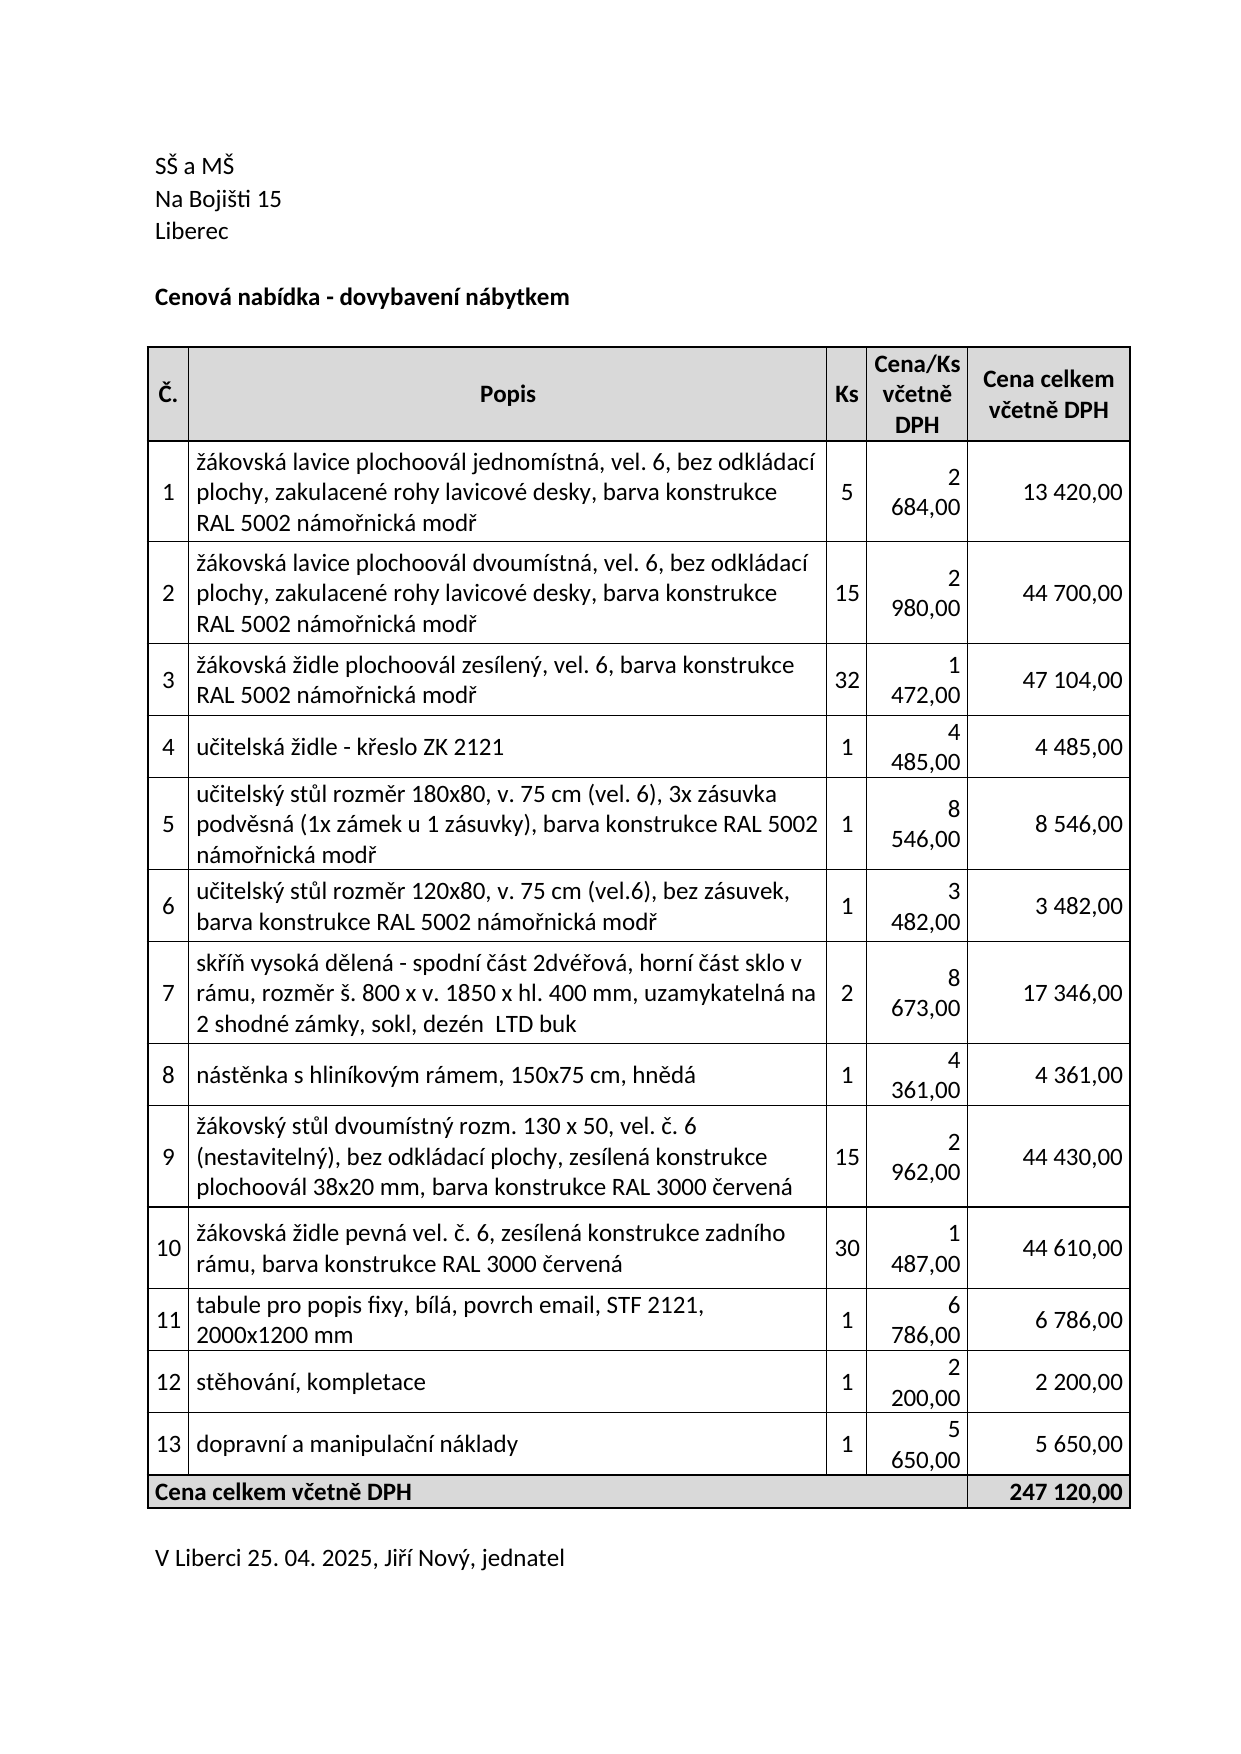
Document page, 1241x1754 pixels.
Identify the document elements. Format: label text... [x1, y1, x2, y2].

table_cell 5 [149, 778, 188, 869]
table_cell žákovská židle pevná vel. č. 6, zesílená konstrukce zadního rámu, barva konstrukce RAL 3000 červená [189, 1208, 826, 1288]
table_cell 2 684,00 [867, 442, 967, 541]
table_cell 5 [827, 442, 866, 541]
table_cell [189, 246, 827, 279]
table_cell 6 786,00 [968, 1289, 1129, 1350]
table_cell 1 487,00 [867, 1208, 967, 1288]
table_cell [827, 279, 867, 312]
table_header [867, 148, 967, 180]
table_cell 1 [827, 870, 866, 941]
table_cell 2 962,00 [867, 1106, 967, 1206]
table_cell Liberec [148, 213, 827, 246]
table_cell 1 472,00 [867, 644, 967, 715]
table_cell stěhování, kompletace [189, 1351, 826, 1412]
table_cell skříň vysoká dělená - spodní část 2dvéřová, horní část sklo v rámu, rozměr š. 800 x v. 1850 x hl. 400 mm, uzamykatelná na 2 shodné zámky, sokl, dezén LTD buk [189, 942, 826, 1043]
table_cell 5 650,00 [968, 1413, 1129, 1474]
table_cell 13 [149, 1413, 188, 1474]
table_cell [867, 180, 967, 213]
table_cell nástěnka s hliníkovým rámem, 150x75 cm, hnědá [189, 1044, 826, 1105]
table_cell [148, 312, 189, 346]
table_cell Cena/Ks včetně DPH [867, 348, 967, 440]
table_cell 4 [149, 716, 188, 777]
table_cell Cena celkem včetně DPH [968, 348, 1129, 440]
table_cell [827, 213, 867, 246]
table_cell [827, 1573, 867, 1605]
table_cell [827, 180, 867, 213]
table_cell Č. [149, 348, 188, 440]
table_cell 3 482,00 [968, 870, 1129, 941]
table_cell Cenová nabídka - dovybavení nábytkem [148, 279, 827, 312]
table_cell žákovská lavice plochoovál jednomístná, vel. 6, bez odkládací plochy, zakulacené rohy lavicové desky, barva konstrukce RAL 5002 námořnická modř [189, 442, 826, 541]
table_cell [968, 279, 1130, 312]
table_cell [867, 1573, 967, 1605]
table_cell Ks [827, 348, 866, 440]
table_cell učitelský stůl rozměr 120x80, v. 75 cm (vel.6), bez zásuvek, barva konstrukce RAL 5002 námořnická modř [189, 870, 826, 941]
table_cell [968, 246, 1130, 279]
table_cell 2 [149, 542, 188, 643]
table_cell [867, 1509, 967, 1540]
table_cell 2 [827, 942, 866, 1043]
table_cell 6 786,00 [867, 1289, 967, 1350]
table_cell 8 546,00 [968, 778, 1129, 869]
table_cell 8 673,00 [867, 942, 967, 1043]
table_cell 3 482,00 [867, 870, 967, 941]
table_cell žákovská lavice plochoovál dvoumístná, vel. 6, bez odkládací plochy, zakulacené rohy lavicové desky, barva konstrukce RAL 5002 námořnická modř [189, 542, 826, 643]
table_cell 3 [149, 644, 188, 715]
table_cell žákovská židle plochoovál zesílený, vel. 6, barva konstrukce RAL 5002 námořnická modř [189, 644, 826, 715]
table_cell 8 [149, 1044, 188, 1105]
table_header [968, 148, 1130, 180]
table_cell [827, 246, 867, 279]
table_cell 44 610,00 [968, 1208, 1129, 1288]
table_cell 15 [827, 1106, 866, 1206]
table_cell 13 420,00 [968, 442, 1129, 541]
table_cell 1 [827, 778, 866, 869]
table_cell 247 120,00 [968, 1476, 1129, 1507]
table_cell [968, 312, 1130, 346]
table_cell 6 [149, 870, 188, 941]
table_cell 15 [827, 542, 866, 643]
table_cell [968, 1540, 1130, 1572]
table_cell [148, 246, 189, 279]
table_header SŠ a MŠ [148, 148, 827, 180]
table_cell 1 [827, 1413, 866, 1474]
table_cell [189, 1509, 827, 1540]
table_cell 32 [827, 644, 866, 715]
table_cell 44 430,00 [968, 1106, 1129, 1206]
table_cell [968, 213, 1130, 246]
table_cell 2 200,00 [867, 1351, 967, 1412]
table_cell 2 200,00 [968, 1351, 1129, 1412]
table_cell [867, 1540, 967, 1572]
table_cell 11 [149, 1289, 188, 1350]
table_cell 1 [827, 716, 866, 777]
table_cell Popis [189, 348, 826, 440]
table_cell [148, 1509, 189, 1540]
table_cell 1 [149, 442, 188, 541]
table_cell žákovský stůl dvoumístný rozm. 130 x 50, vel. č. 6 (nestavitelný), bez odkládací plochy, zesílená konstrukce plochoovál 38x20 mm, barva konstrukce RAL 3000 červená [189, 1106, 826, 1206]
table_cell 7 [149, 942, 188, 1043]
table_cell 9 [149, 1106, 188, 1206]
table_cell [827, 1509, 867, 1540]
table_cell 47 104,00 [968, 644, 1129, 715]
table_cell 4 361,00 [867, 1044, 967, 1105]
table_cell učitelský stůl rozměr 180x80, v. 75 cm (vel. 6), 3x zásuvka podvěsná (1x zámek u 1 zásuvky), barva konstrukce RAL 5002 námořnická modř [189, 778, 826, 869]
table_cell [968, 1509, 1130, 1540]
table_cell dopravní a manipulační náklady [189, 1413, 826, 1474]
table_cell Na Bojišti 15 [148, 180, 827, 213]
table_cell 30 [827, 1208, 866, 1288]
table_cell [867, 213, 967, 246]
table_cell [968, 1573, 1130, 1605]
table_cell 4 485,00 [867, 716, 967, 777]
table_cell tabule pro popis fixy, bílá, povrch email, STF 2121, 2000x1200 mm [189, 1289, 826, 1350]
table_cell Cena celkem včetně DPH [149, 1476, 967, 1507]
table_cell [867, 312, 967, 346]
table_cell V Liberci 25. 04. 2025, Jiří Nový, jednatel [148, 1540, 827, 1572]
table_cell [148, 1573, 189, 1605]
table_cell 12 [149, 1351, 188, 1412]
table_cell 8 546,00 [867, 778, 967, 869]
table_cell [867, 246, 967, 279]
table_header [827, 148, 867, 180]
table_cell 2 980,00 [867, 542, 967, 643]
table_cell [827, 1540, 867, 1572]
table_cell [189, 1573, 827, 1605]
table_cell [968, 180, 1130, 213]
table_cell 4 361,00 [968, 1044, 1129, 1105]
table_cell 17 346,00 [968, 942, 1129, 1043]
table_cell 10 [149, 1208, 188, 1288]
table_cell 44 700,00 [968, 542, 1129, 643]
table_cell 1 [827, 1351, 866, 1412]
table_cell [867, 279, 967, 312]
table_cell [827, 312, 867, 346]
table_cell 5 650,00 [867, 1413, 967, 1474]
table_cell 4 485,00 [968, 716, 1129, 777]
table_cell učitelská židle - křeslo ZK 2121 [189, 716, 826, 777]
table_cell 1 [827, 1289, 866, 1350]
table_cell 1 [827, 1044, 866, 1105]
table_cell [189, 312, 827, 346]
